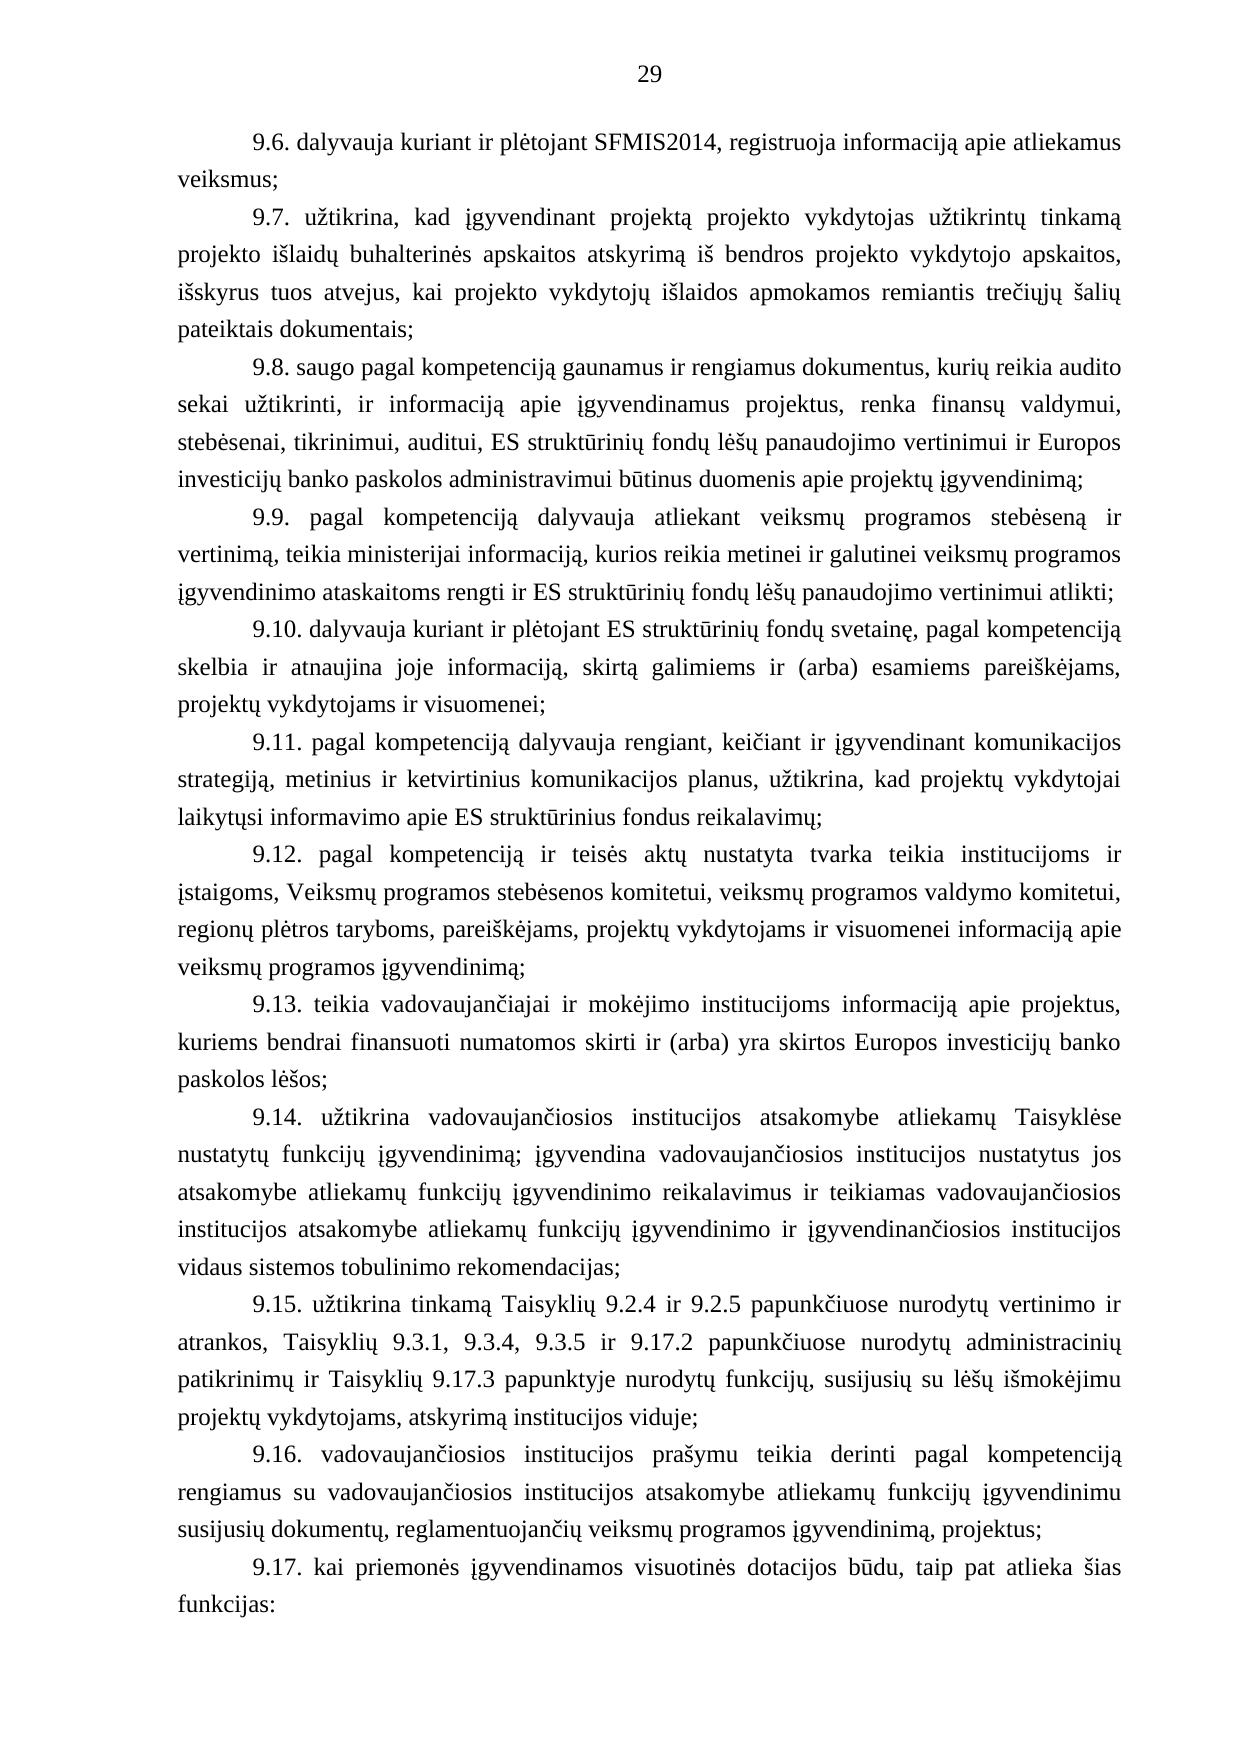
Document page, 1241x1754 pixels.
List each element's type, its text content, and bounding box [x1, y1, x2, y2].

text 9.8. saugo pagal kompetenciją gaunamus ir rengiamus dokumentus, kurių reikia audito sekai užtikrinti, ir informaciją apie įgyvendinamus projektus, renka finansų valdymui, stebėsenai, tikrinimui, auditui, ES struktūrinių fondų lėšų panaudojimo vertinimui ir Europos investicijų banko paskolos administravimui būtinus duomenis apie projektų įgyvendinimą; [177, 343, 1122, 493]
text 9.15. užtikrina tinkamą Taisyklių 9.2.4 ir 9.2.5 papunkčiuose nurodytų vertinimo ir atrankos, Taisyklių 9.3.1, 9.3.4, 9.3.5 ir 9.17.2 papunkčiuose nurodytų administracinių patikrinimų ir Taisyklių 9.17.3 papunktyje nurodytų funkcijų, susijusių su lėšų išmokėjimu projektų vykdytojams, atskyrimą institucijos viduje; [177, 1281, 1122, 1431]
text 9.12. pagal kompetenciją ir teisės aktų nustatyta tvarka teikia institucijoms ir įstaigoms, Veiksmų programos stebėsenos komitetui, veiksmų programos valdymo komitetui, regionų plėtros taryboms, pareiškėjams, projektų vykdytojams ir visuomenei informaciją apie veiksmų programos įgyvendinimą; [177, 831, 1122, 981]
text 9.6. dalyvauja kuriant ir plėtojant SFMIS2014, registruoja informaciją apie atliekamus veiksmus; [177, 118, 1122, 193]
text 9.16. vadovaujančiosios institucijos prašymu teikia derinti pagal kompetenciją rengiamus su vadovaujančiosios institucijos atsakomybe atliekamų funkcijų įgyvendinimu susijusių dokumentų, reglamentuojančių veiksmų programos įgyvendinimą, projektus; [177, 1431, 1122, 1543]
text 9.11. pagal kompetenciją dalyvauja rengiant, keičiant ir įgyvendinant komunikacijos strategiją, metinius ir ketvirtinius komunikacijos planus, užtikrina, kad projektų vykdytojai laikytųsi informavimo apie ES struktūrinius fondus reikalavimų; [177, 718, 1122, 831]
text 9.13. teikia vadovaujančiajai ir mokėjimo institucijoms informaciją apie projektus, kuriems bendrai finansuoti numatomos skirti ir (arba) yra skirtos Europos investicijų banko paskolos lėšos; [177, 981, 1122, 1093]
text 9.7. užtikrina, kad įgyvendinant projektą projekto vykdytojas užtikrintų tinkamą projekto išlaidų buhalterinės apskaitos atskyrimą iš bendros projekto vykdytojo apskaitos, išskyrus tuos atvejus, kai projekto vykdytojų išlaidos apmokamos remiantis trečiųjų šalių pateiktais dokumentais; [177, 193, 1122, 343]
text 9.10. dalyvauja kuriant ir plėtojant ES struktūrinių fondų svetainę, pagal kompetenciją skelbia ir atnaujina joje informaciją, skirtą galimiems ir (arba) esamiems pareiškėjams, projektų vykdytojams ir visuomenei; [177, 606, 1122, 718]
text 9.9. pagal kompetenciją dalyvauja atliekant veiksmų programos stebėseną ir vertinimą, teikia ministerijai informaciją, kurios reikia metinei ir galutinei veiksmų programos įgyvendinimo ataskaitoms rengti ir ES struktūrinių fondų lėšų panaudojimo vertinimui atlikti; [177, 493, 1122, 606]
text 9.14. užtikrina vadovaujančiosios institucijos atsakomybe atliekamų Taisyklėse nustatytų funkcijų įgyvendinimą; įgyvendina vadovaujančiosios institucijos nustatytus jos atsakomybe atliekamų funkcijų įgyvendinimo reikalavimus ir teikiamas vadovaujančiosios institucijos atsakomybe atliekamų funkcijų įgyvendinimo ir įgyvendinančiosios institucijos vidaus sistemos tobulinimo rekomendacijas; [177, 1093, 1122, 1281]
text 9.17. kai priemonės įgyvendinamos visuotinės dotacijos būdu, taip pat atlieka šias funkcijas: [177, 1543, 1122, 1618]
